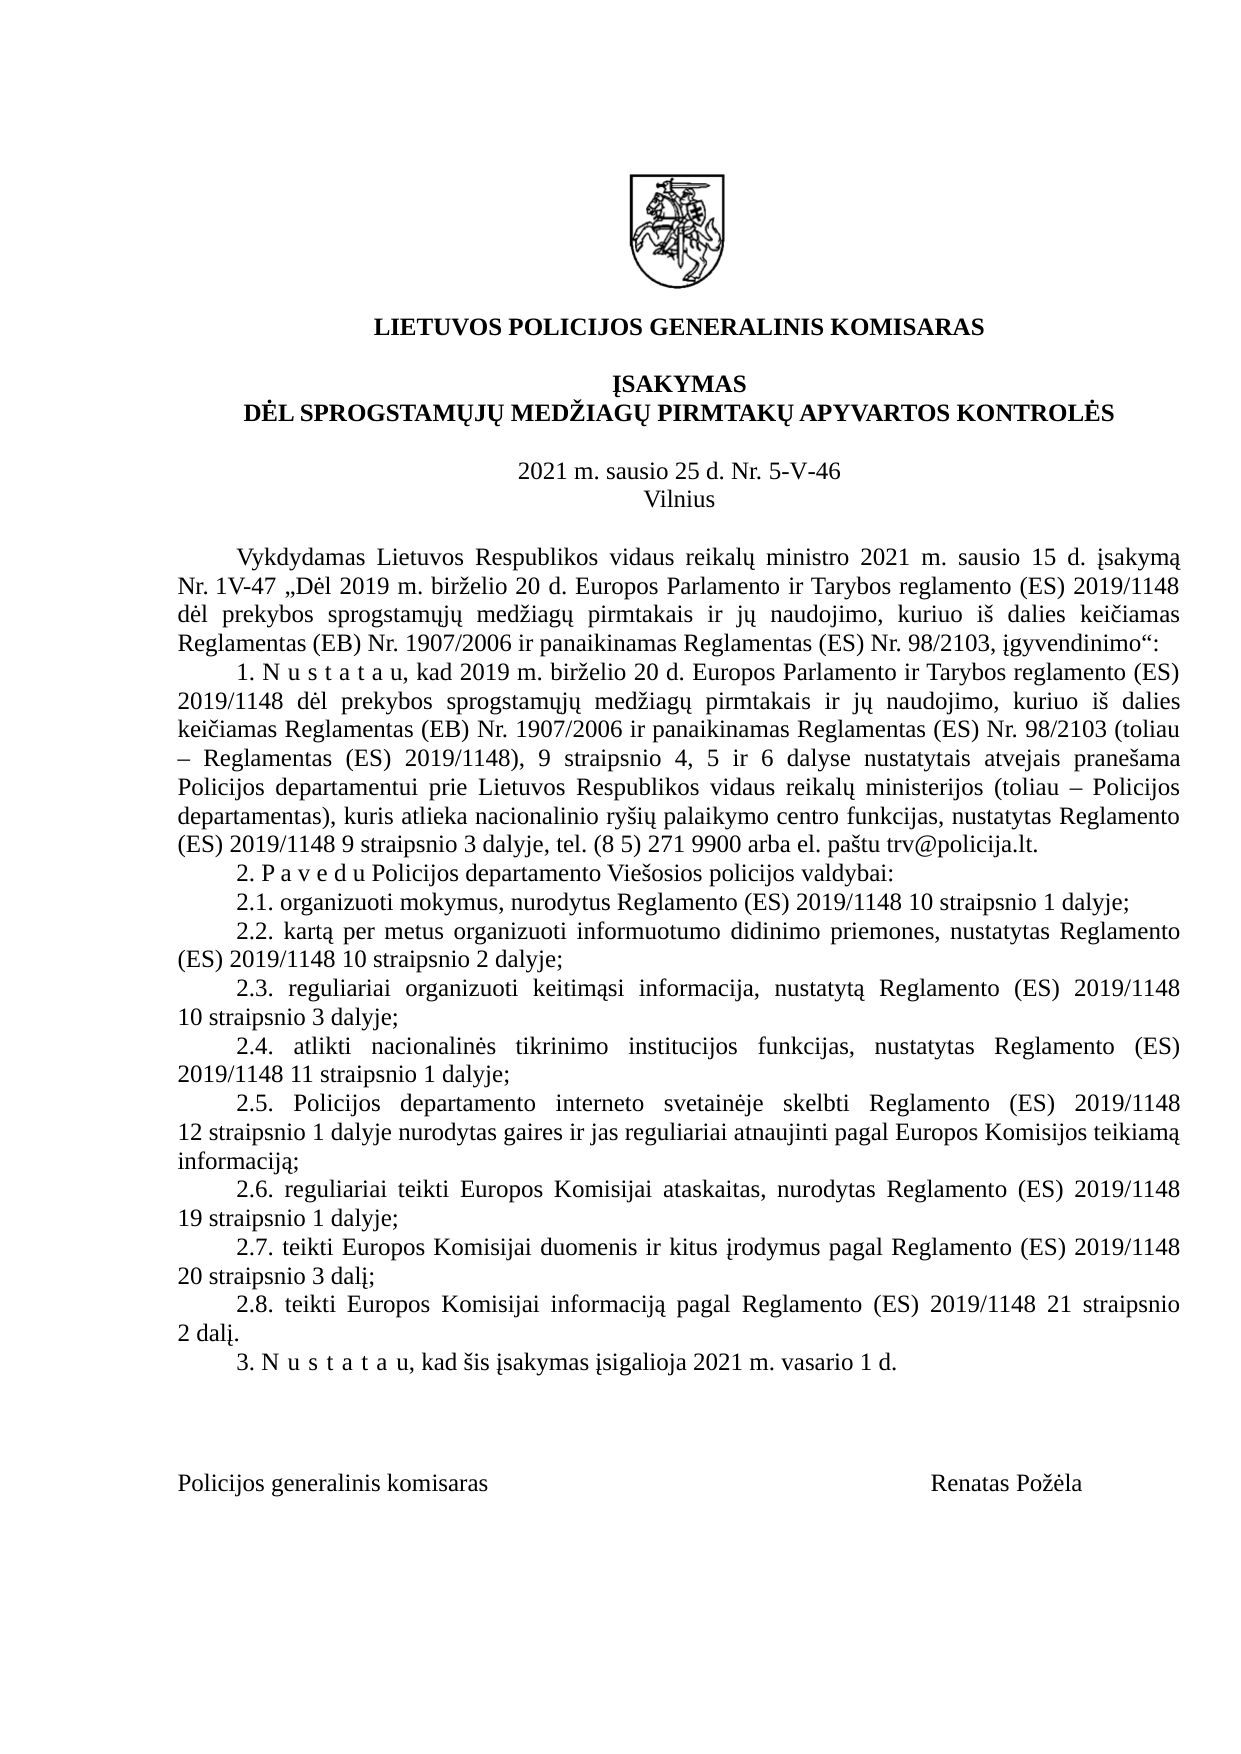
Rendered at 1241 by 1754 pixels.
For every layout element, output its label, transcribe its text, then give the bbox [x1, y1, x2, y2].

text Vilnius [177, 484, 1181, 513]
text 1. N u s t a t a u, kad 2019 m. birželio 20 d. Europos Parlamento ir Tarybos reglamento (ES) 2019/1148 dėl prekybos sprogstamųjų medžiagų pirmtakais ir jų naudojimo, kuriuo iš dalies keičiamas Reglamentas (EB) Nr. 1907/2006 ir panaikinamas Reglamentas (ES) Nr. 98/2103 (toliau – Reglamentas (ES) 2019/1148), 9 straipsnio 4, 5 ir 6 dalyse nustatytais atvejais pranešama Policijos departamentui prie Lietuvos Respublikos vidaus reikalų ministerijos (toliau – Policijos departamentas), kuris atlieka nacionalinio ryšių palaikymo centro funkcijas, nustatytas Reglamento (ES) 2019/1148 9 straipsnio 3 dalyje, tel. (8 5) 271 9900 arba el. paštu trv@policija.lt. [177, 657, 1181, 858]
text 2.6. reguliariai teikti Europos Komisijai ataskaitas, nurodytas Reglamento (ES) 2019/1148 19 straipsnio 1 dalyje; [177, 1174, 1181, 1232]
text 2.5. Policijos departamento interneto svetainėje skelbti Reglamento (ES) 2019/1148 12 straipsnio 1 dalyje nurodytas gaires ir jas reguliariai atnaujinti pagal Europos Komisijos teikiamą informaciją; [177, 1088, 1181, 1174]
text 2.1. organizuoti mokymus, nurodytus Reglamento (ES) 2019/1148 10 straipsnio 1 dalyje; [177, 887, 1181, 916]
text 2.7. teikti Europos Komisijai duomenis ir kitus įrodymus pagal Reglamento (ES) 2019/1148 20 straipsnio 3 dalį; [177, 1232, 1181, 1289]
text 2.2. kartą per metus organizuoti informuotumo didinimo priemones, nustatytas Reglamento (ES) 2019/1148 10 straipsnio 2 dalyje; [177, 916, 1181, 973]
text Policijos generalinis komisaras Renatas Požėla [177, 1468, 1181, 1497]
text Vykdydamas Lietuvos Respublikos vidaus reikalų ministro 2021 m. sausio 15 d. įsakymą Nr. 1V-47 „Dėl 2019 m. birželio 20 d. Europos Parlamento ir Tarybos reglamento (ES) 2019/1148 dėl prekybos sprogstamųjų medžiagų pirmtakais ir jų naudojimo, kuriuo iš dalies keičiamas Reglamentas (EB) Nr. 1907/2006 ir panaikinamas Reglamentas (ES) Nr. 98/2103, įgyvendinimo“: [177, 542, 1181, 657]
text 2.8. teikti Europos Komisijai informaciją pagal Reglamento (ES) 2019/1148 21 straipsnio 2 dalį. [177, 1289, 1181, 1347]
text ĮSAKYMAS [177, 369, 1181, 398]
text 2.4. atlikti nacionalinės tikrinimo institucijos funkcijas, nustatytas Reglamento (ES) 2019/1148 11 straipsnio 1 dalyje; [177, 1031, 1181, 1088]
text 2021 m. sausio 25 d. Nr. 5-V-46 [177, 456, 1181, 484]
text 2.3. reguliariai organizuoti keitimąsi informacija, nustatytą Reglamento (ES) 2019/1148 10 straipsnio 3 dalyje; [177, 973, 1181, 1031]
text 3. Nustatau, kad šis įsakymas įsigalioja 2021 m. vasario 1 d. [177, 1347, 1181, 1376]
text 2. P a v e d u Policijos departamento Viešosios policijos valdybai: [177, 858, 1181, 887]
text LIETUVOS POLICIJOS GENERALINIS KOMISARAS [177, 312, 1181, 341]
text DĖL SPROGSTAMŲJŲ MEDŽIAGŲ PIRMTAKŲ APYVARTOS KONTROLĖS [177, 398, 1181, 427]
